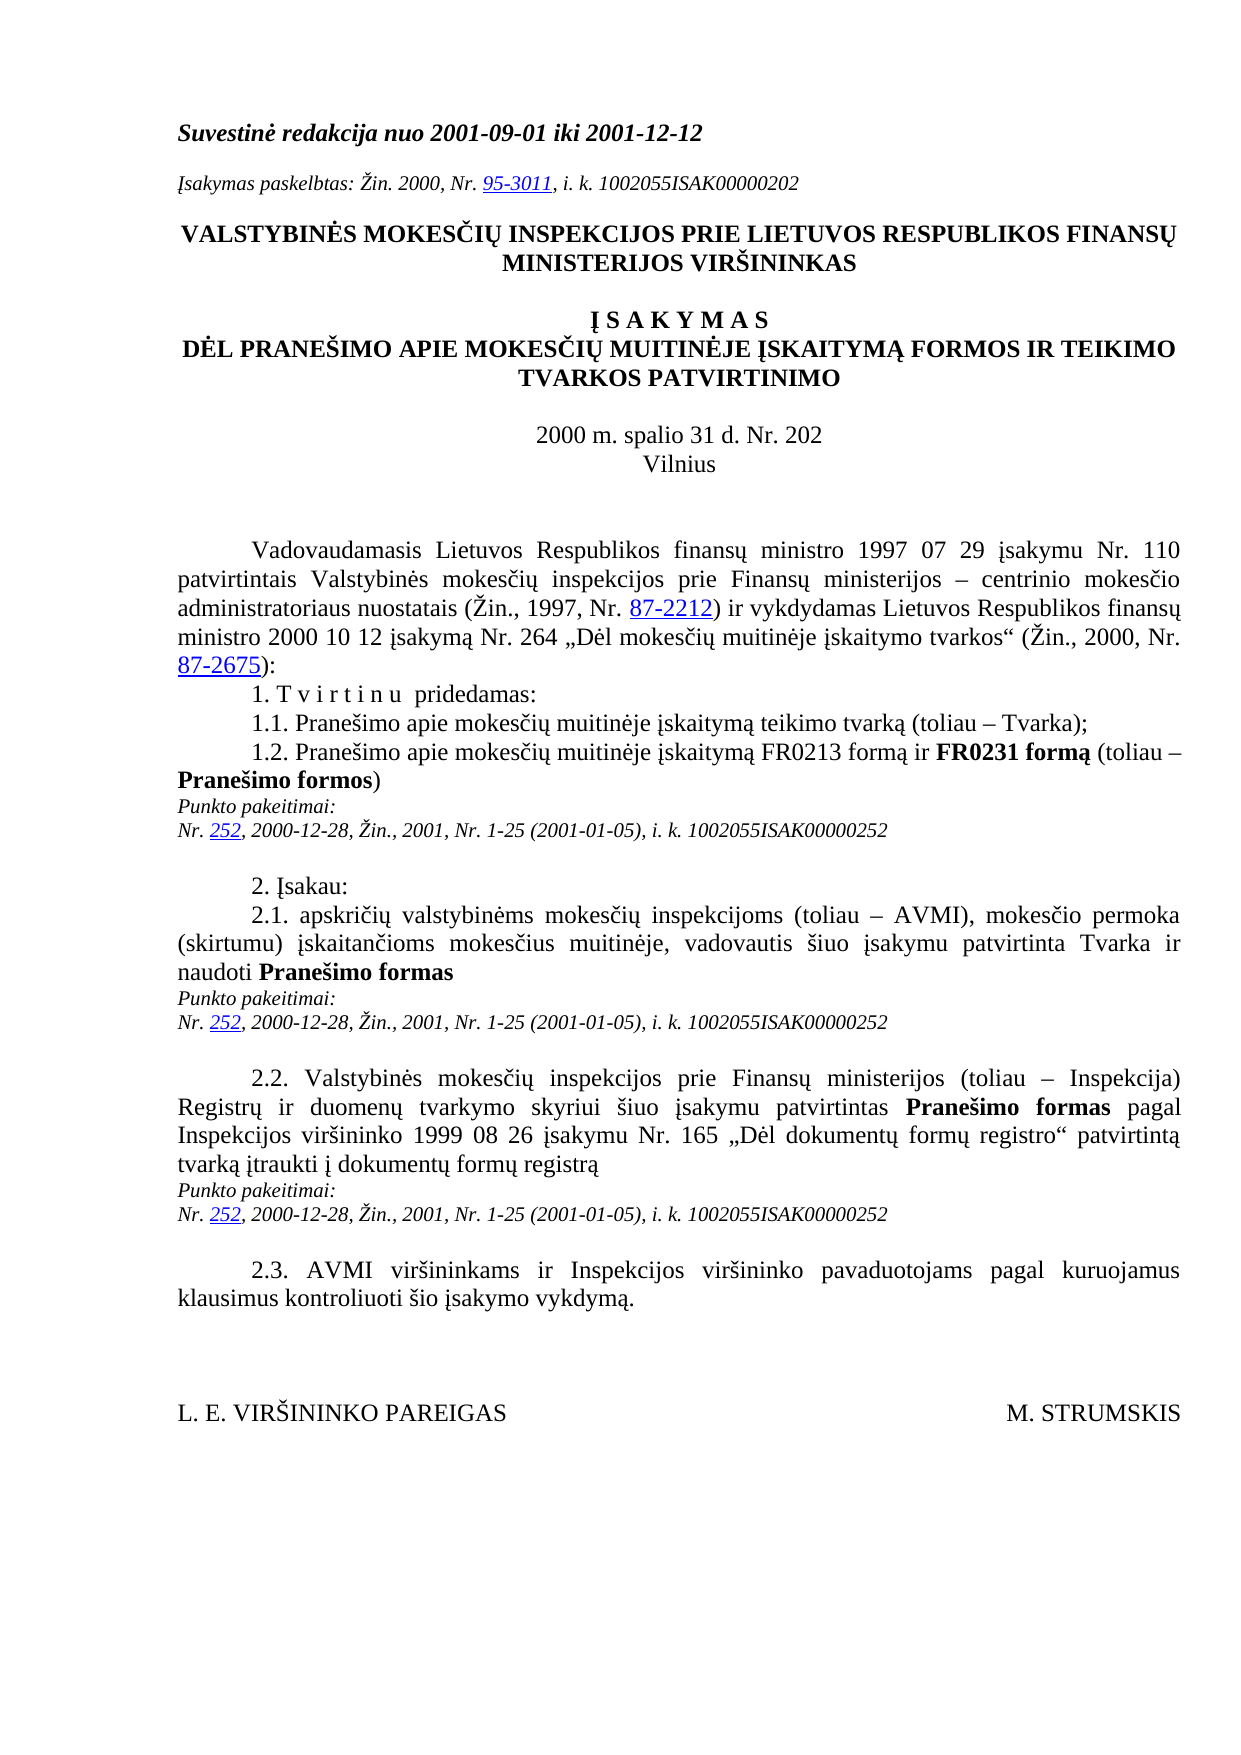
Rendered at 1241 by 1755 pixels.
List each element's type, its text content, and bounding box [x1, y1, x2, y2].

text Nr. 252, 2000-12-28, Žin., 2001, Nr. 1-25 (2001-01-05), i. k. 1002055ISAK00000252 [177, 1202, 1181, 1226]
text Vilnius [177, 449, 1181, 478]
text Punkto pakeitimai: [177, 986, 1181, 1010]
text 1.1. Pranešimo apie mokesčių muitinėje įskaitymą teikimo tvarką (toliau – Tvarka); [177, 708, 1181, 737]
text 2.3. AVMI viršininkams ir Inspekcijos viršininko pavaduotojams pagal kuruojamus klausimus kontroliuoti šio įsakymo vykdymą. [177, 1255, 1181, 1312]
text Į S A K Y M A S [177, 305, 1181, 334]
text 2.1. apskričių valstybinėms mokesčių inspekcijoms (toliau – AVMI), mokesčio permoka (skirtumu) įskaitančioms mokesčius muitinėje, vadovautis šiuo įsakymu patvirtinta Tvarka ir naudoti Pranešimo formas [177, 900, 1181, 986]
text 2. Įsakau: [177, 871, 1181, 900]
text 1.2. Pranešimo apie mokesčių muitinėje įskaitymą FR0213 formą ir FR0231 formą (toliau – Pranešimo formos) [177, 737, 1181, 794]
text Suvestinė redakcija nuo 2001-09-01 iki 2001-12-12 [177, 118, 1181, 147]
text Punkto pakeitimai: [177, 1178, 1181, 1202]
text Punkto pakeitimai: [177, 794, 1181, 818]
text DĖL PRANEŠIMO APIE MOKESČIŲ MUITINĖJE ĮSKAITYMĄ FORMOS IR TEIKIMO TVARKOS PATVIRTINIMO [177, 334, 1181, 392]
text 2.2. Valstybinės mokesčių inspekcijos prie Finansų ministerijos (toliau – Inspekcija) Registrų ir duomenų tvarkymo skyriui šiuo įsakymu patvirtintas Pranešimo formas pagal Inspekcijos viršininko 1999 08 26 įsakymu Nr. 165 „Dėl dokumentų formų registro“ patvirtintą tvarką įtraukti į dokumentų formų registrą [177, 1063, 1181, 1178]
text Nr. 252, 2000-12-28, Žin., 2001, Nr. 1-25 (2001-01-05), i. k. 1002055ISAK00000252 [177, 818, 1181, 842]
text Nr. 252, 2000-12-28, Žin., 2001, Nr. 1-25 (2001-01-05), i. k. 1002055ISAK00000252 [177, 1010, 1181, 1034]
text L. E. VIRŠININKO PAREIGAS M. STRUMSKIS [177, 1398, 1181, 1427]
text VALSTYBINĖS MOKESČIŲ INSPEKCIJOS PRIE LIETUVOS RESPUBLIKOS FINANSŲ MINISTERIJOS VIRŠININKAS [177, 219, 1181, 277]
text 2000 m. spalio 31 d. Nr. 202 [177, 420, 1181, 449]
text Vadovaudamasis Lietuvos Respublikos finansų ministro 1997 07 29 įsakymu Nr. 110 patvirtintais Valstybinės mokesčių inspekcijos prie Finansų ministerijos – centrinio mokesčio administratoriaus nuostatais (Žin., 1997, Nr. 87-2212) ir vykdydamas Lietuvos Respublikos finansų ministro 2000 10 12 įsakymą Nr. 264 „Dėl mokesčių muitinėje įskaitymo tvarkos“ (Žin., 2000, Nr. 87-2675): [177, 535, 1181, 679]
text 1. Tvirtinu pridedamas: [177, 679, 1181, 708]
text Įsakymas paskelbtas: Žin. 2000, Nr. 95-3011, i. k. 1002055ISAK00000202 [177, 171, 1181, 195]
